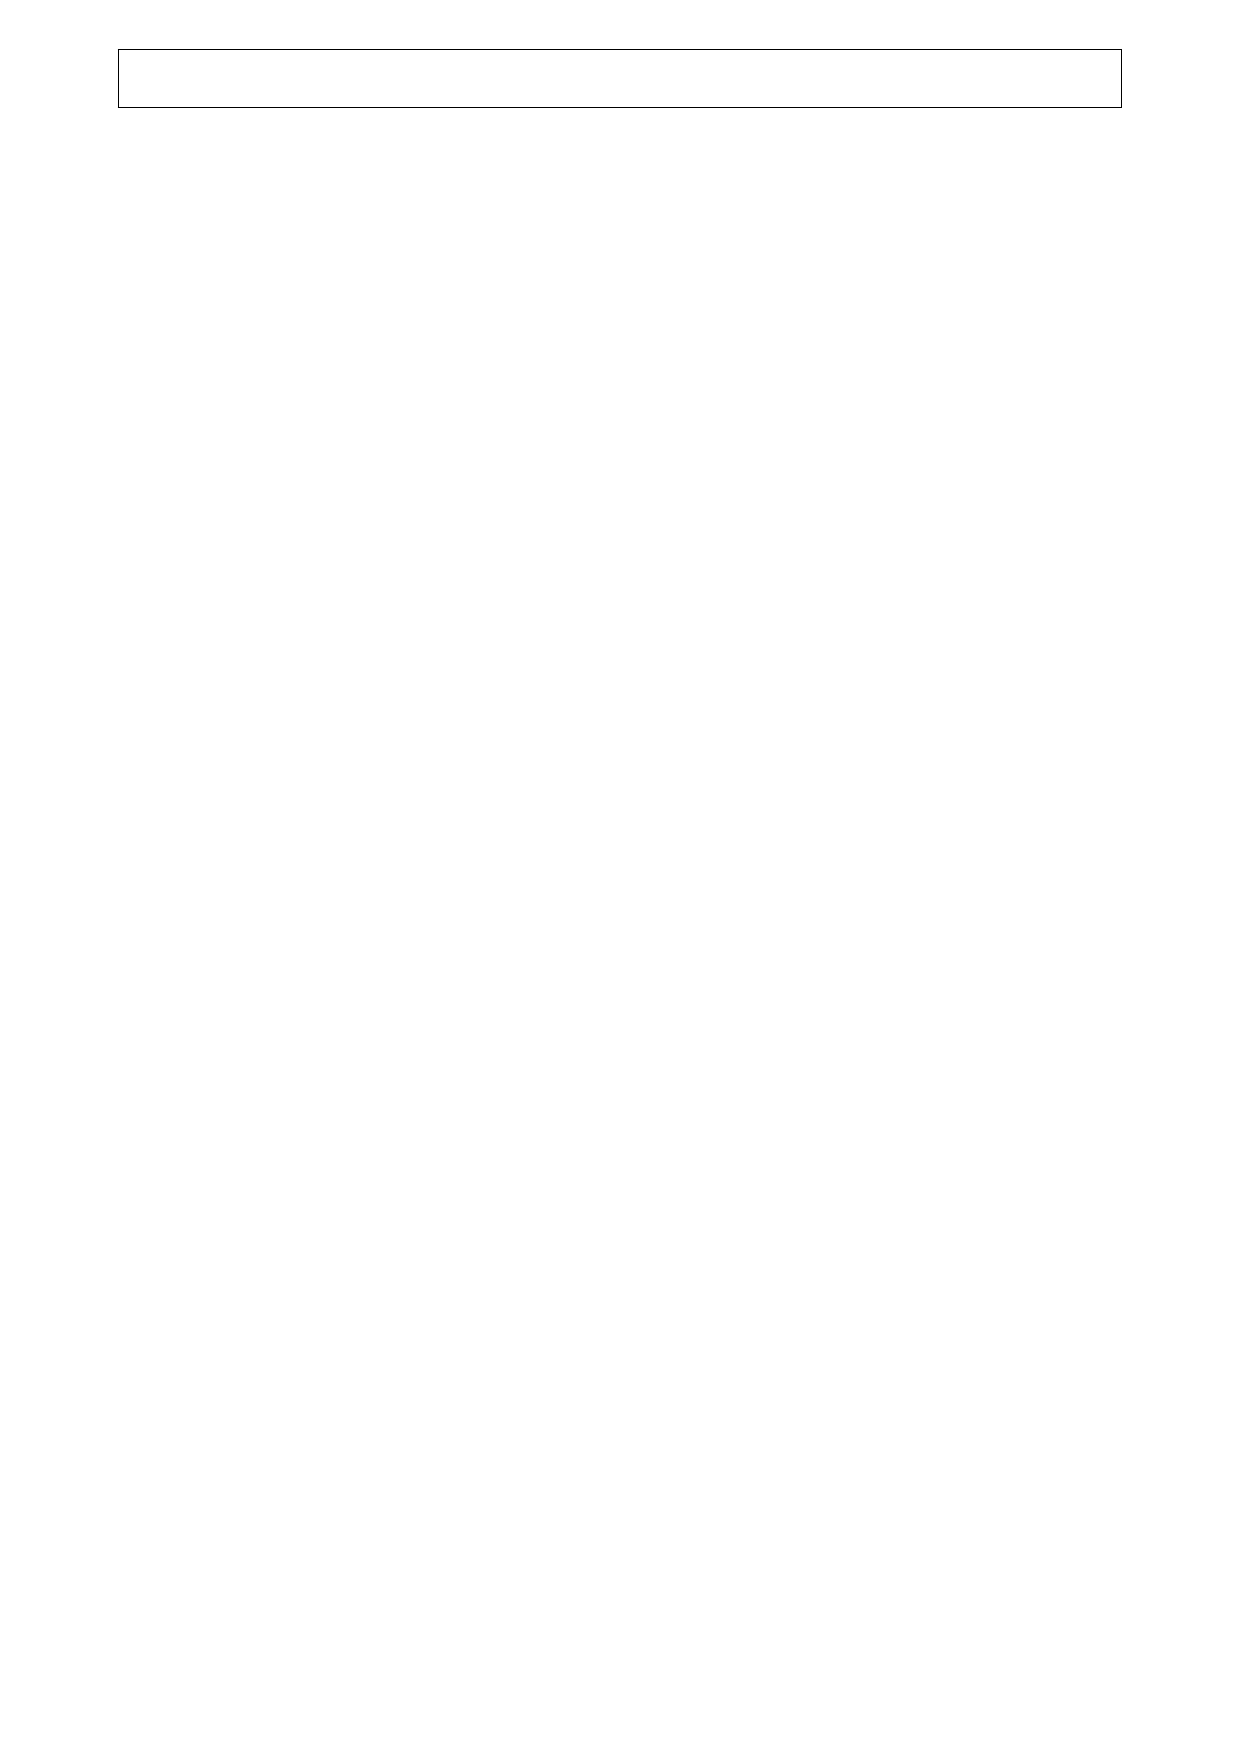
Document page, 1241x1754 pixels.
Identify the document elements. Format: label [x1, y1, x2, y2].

table_cell [119, 50, 1121, 107]
